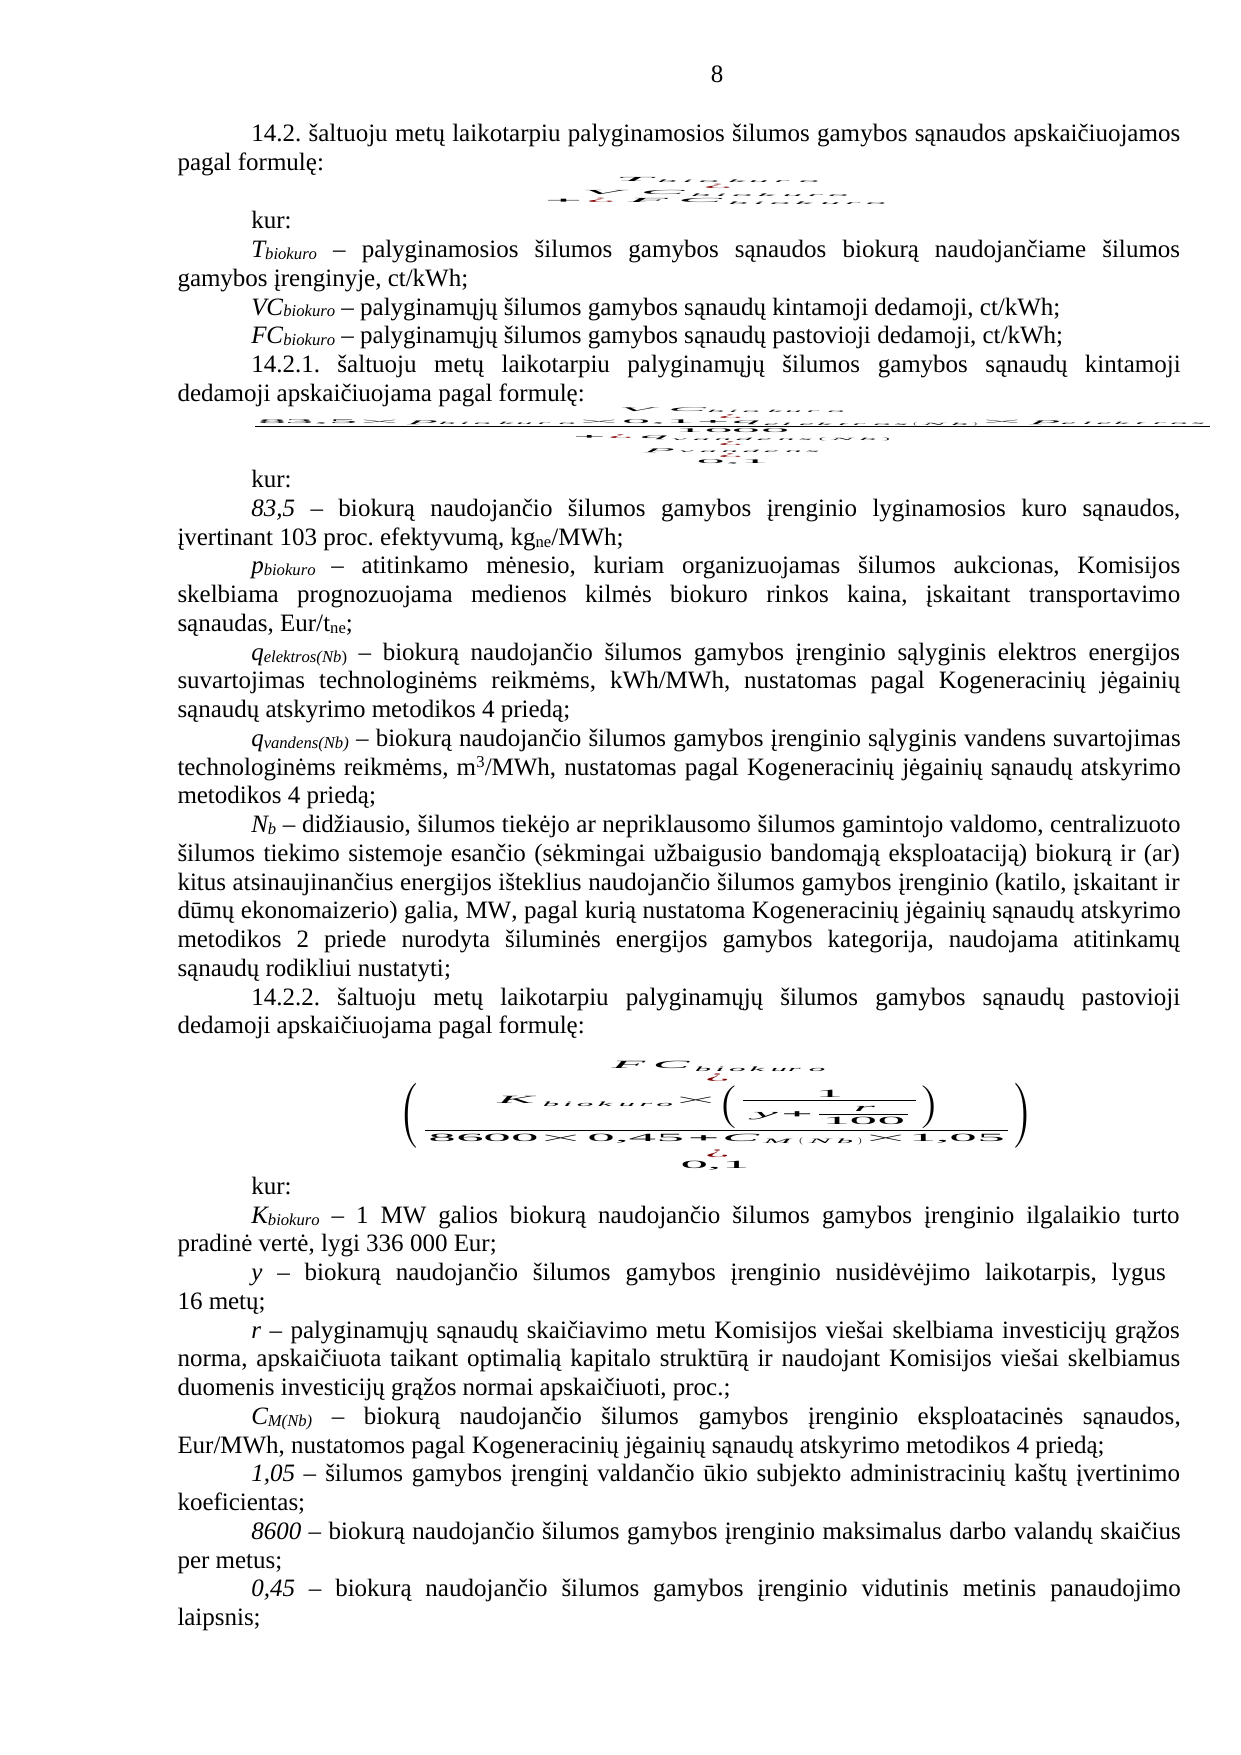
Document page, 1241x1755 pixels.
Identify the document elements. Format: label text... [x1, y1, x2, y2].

text r – palyginamųjų sąnaudų skaičiavimo metu Komisijos viešai skelbiama investicijų grąžos norma, apskaičiuota taikant optimalią kapitalo struktūrą ir naudojant Komisijos viešai skelbiamus duomenis investicijų grąžos normai apskaičiuoti, proc.; [177, 1315, 1181, 1401]
text 83,5 – biokurą naudojančio šilumos gamybos įrenginio lyginamosios kuro sąnaudos, įvertinant 103 proc. efektyvumą, kgne/MWh; [177, 493, 1181, 551]
text 14.2.1. šaltuoju metų laikotarpiu palyginamųjų šilumos gamybos sąnaudų kintamoji dedamoji apskaičiuojama pagal formulę: [177, 349, 1181, 407]
text Nb – didžiausio, šilumos tiekėjo ar nepriklausomo šilumos gamintojo valdomo, centralizuoto šilumos tiekimo sistemoje esančio (sėkmingai užbaigusio bandomąją eksploataciją) biokurą ir (ar) kitus atsinaujinančius energijos išteklius naudojančio šilumos gamybos įrenginio (katilo, įskaitant ir dūmų ekonomaizerio) galia, MW, pagal kurią nustatoma Kogeneracinių jėgainių sąnaudų atskyrimo metodikos 2 priede nurodyta šiluminės energijos gamybos kategorija, naudojama atitinkamų sąnaudų rodikliui nustatyti; [177, 809, 1181, 982]
text 14.2. šaltuoju metų laikotarpiu palyginamosios šilumos gamybos sąnaudos apskaičiuojamos pagal formulę: [177, 118, 1181, 176]
text kur: [177, 464, 1181, 493]
text y – biokurą naudojančio šilumos gamybos įrenginio nusidėvėjimo laikotarpis, lygus 16 metų; [177, 1257, 1181, 1315]
text kur: [177, 205, 1181, 234]
text VCbiokuro – palyginamųjų šilumos gamybos sąnaudų kintamoji dedamoji, ct/kWh; [177, 292, 1181, 320]
text 0,45 – biokurą naudojančio šilumos gamybos įrenginio vidutinis metinis panaudojimo laipsnis; [177, 1573, 1181, 1631]
text FCbiokuro – palyginamųjų šilumos gamybos sąnaudų pastovioji dedamoji, ct/kWh; [177, 320, 1181, 349]
text CM(Nb) – biokurą naudojančio šilumos gamybos įrenginio eksploatacinės sąnaudos, Eur/MWh, nustatomos pagal Kogeneracinių jėgainių sąnaudų atskyrimo metodikos 4 priedą; [177, 1401, 1181, 1458]
text 14.2.2. šaltuoju metų laikotarpiu palyginamųjų šilumos gamybos sąnaudų pastovioji dedamoji apskaičiuojama pagal formulę: [177, 982, 1181, 1039]
text kur: [177, 1171, 1181, 1200]
text qelektros(Nb) – biokurą naudojančio šilumos gamybos įrenginio sąlyginis elektros energijos suvartojimas technologinėms reikmėms, kWh/MWh, nustatomas pagal Kogeneracinių jėgainių sąnaudų atskyrimo metodikos 4 priedą; [177, 637, 1181, 723]
text 1,05 – šilumos gamybos įrenginį valdančio ūkio subjekto administracinių kaštų įvertinimo koeficientas; [177, 1458, 1181, 1516]
text Tbiokuro – palyginamosios šilumos gamybos sąnaudos biokurą naudojančiame šilumos gamybos įrenginyje, ct/kWh; [177, 234, 1181, 292]
text Kbiokuro – 1 MW galios biokurą naudojančio šilumos gamybos įrenginio ilgalaikio turto pradinė vertė, lygi 336 000 Eur; [177, 1200, 1181, 1257]
text qvandens(Nb) – biokurą naudojančio šilumos gamybos įrenginio sąlyginis vandens suvartojimas technologinėms reikmėms, m3/MWh, nustatomas pagal Kogeneracinių jėgainių sąnaudų atskyrimo metodikos 4 priedą; [177, 723, 1181, 809]
text 8600 – biokurą naudojančio šilumos gamybos įrenginio maksimalus darbo valandų skaičius per metus; [177, 1516, 1181, 1573]
text pbiokuro – atitinkamo mėnesio, kuriam organizuojamas šilumos aukcionas, Komisijos skelbiama prognozuojama medienos kilmės biokuro rinkos kaina, įskaitant transportavimo sąnaudas, Eur/tne; [177, 551, 1181, 637]
